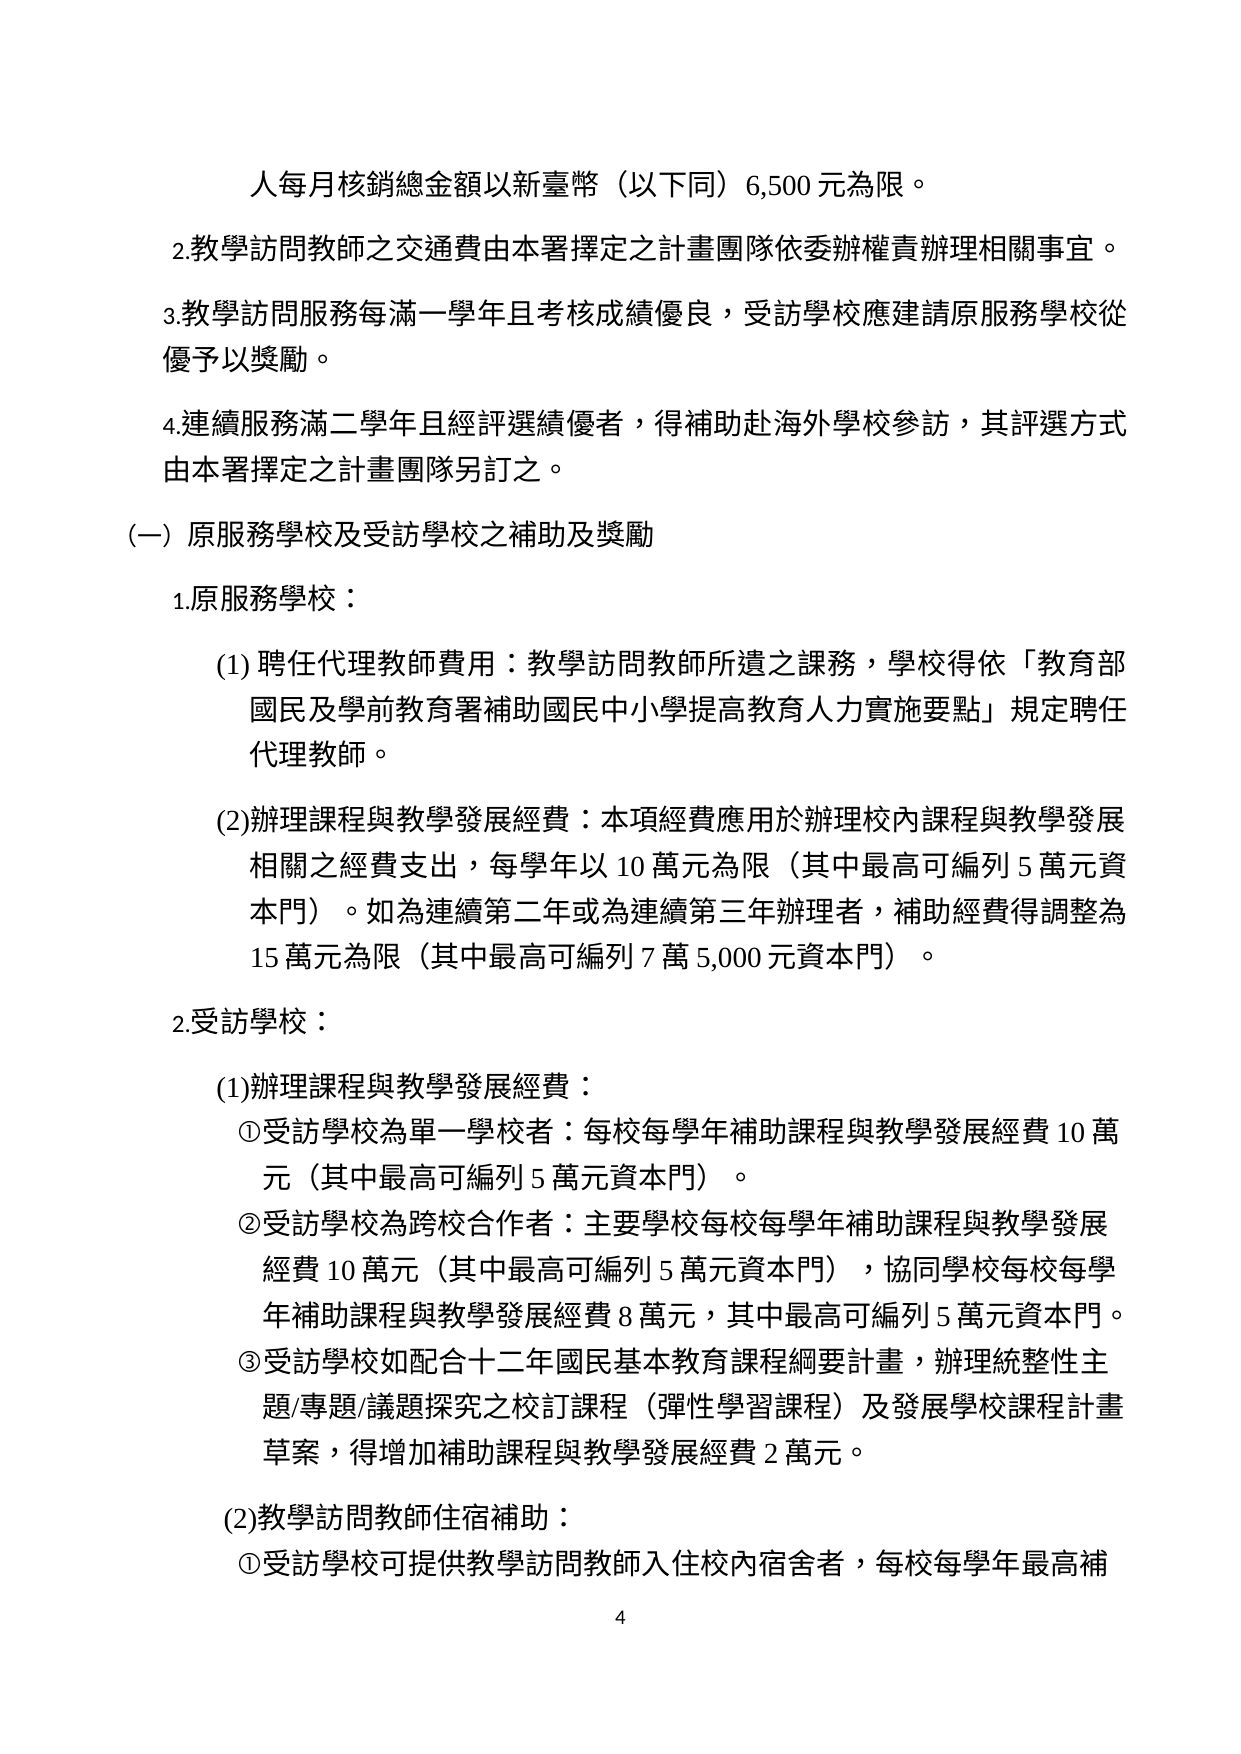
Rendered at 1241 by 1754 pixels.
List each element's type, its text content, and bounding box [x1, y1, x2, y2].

text 受訪學校可提供教學訪問教師入住校內宿舍者，每校每學年最高補 [236, 1537, 1128, 1583]
list 原服務學校及受訪學校之補助及獎勵 [112, 508, 1128, 554]
text (1)辦理課程與教學發展經費： [216, 1060, 1128, 1106]
text 受訪學校如配合十二年國民基本教育課程綱要計畫，辦理統整性主題/專題/議題探究之校訂課程（彈性學習課程）及發展學校課程計畫草案，得增加補助課程與教學發展經費2萬元。 [236, 1335, 1128, 1473]
list 連續服務滿二學年且經評選績優者，得補助赴海外學校參訪，其評選方式由本署擇定之計畫團隊另訂之。 [162, 398, 1128, 489]
list 原服務學校： [172, 573, 1128, 619]
list 教學訪問服務每滿一學年且考核成績優良，受訪學校應建請原服務學校從優予以獎勵。 [162, 287, 1128, 379]
text (2)教學訪問教師住宿補助： [216, 1492, 1128, 1537]
text (2)辦理課程與教學發展經費：本項經費應用於辦理校內課程與教學發展相關之經費支出，每學年以10萬元為限（其中最高可編列5萬元資本門）。如為連續第二年或為連續第三年辦理者，補助經費得調整為15萬元為限（其中最高可編列7萬5,000元資本門）。 [216, 794, 1128, 977]
text 受訪學校為跨校合作者：主要學校每校每學年補助課程與教學發展經費10萬元（其中最高可編列5萬元資本門），協同學校每校每學年補助課程與教學發展經費8萬元，其中最高可編列5萬元資本門。 [236, 1198, 1128, 1335]
text 受訪學校為單一學校者：每校每學年補助課程與教學發展經費10萬元（其中最高可編列5萬元資本門）。 [236, 1106, 1128, 1198]
list 受訪學校： [172, 996, 1128, 1042]
text 人每月核銷總金額以新臺幣（以下同）6,500元為限。 [216, 158, 1128, 204]
text (1) 聘任代理教師費用：教學訪問教師所遺之課務，學校得依「教育部國民及學前教育署補助國民中小學提高教育人力實施要點」規定聘任代理教師。 [216, 637, 1128, 775]
list 教學訪問教師之交通費由本署擇定之計畫團隊依委辦權責辦理相關事宜。 [172, 223, 1128, 269]
